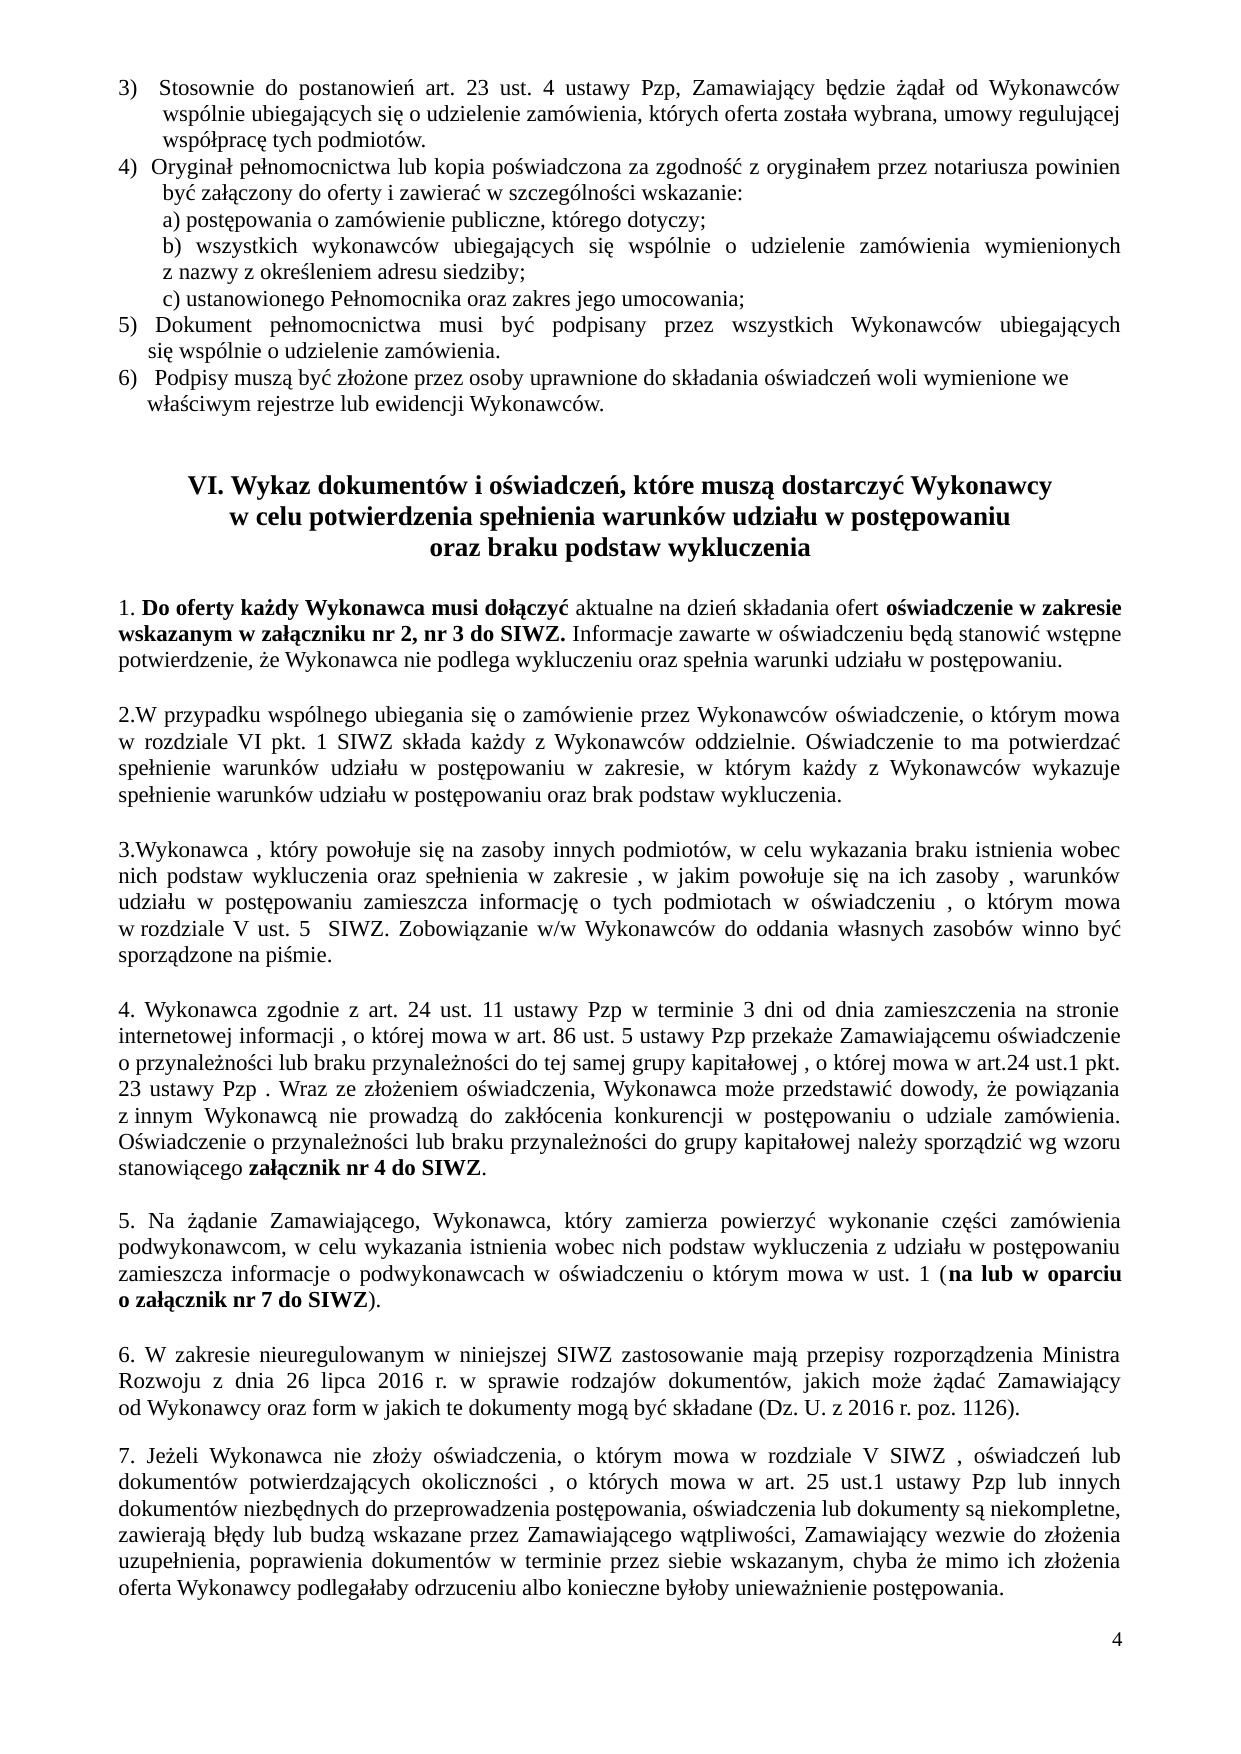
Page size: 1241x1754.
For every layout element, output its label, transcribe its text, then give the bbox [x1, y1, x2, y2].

text 6) Podpisy muszą być złożone przez osoby uprawnione do składania oświadczeń woli wymienione we [118, 364, 1122, 390]
text VI. Wykaz dokumentów i oświadczeń, które muszą dostarczyć Wykonawcy w celu potwierdzenia spełnienia warunków udziału w postępowaniu oraz braku podstaw wykluczenia [118, 469, 1122, 563]
text 1. Do oferty każdy Wykonawca musi dołączyć aktualne na dzień składania ofert oświadczenie w zakresie wskazanym w załączniku nr 2, nr 3 do SIWZ. Informacje zawarte w oświadczeniu będą stanowić wstępne potwierdzenie, że Wykonawca nie podlega wykluczeniu oraz spełnia warunki udziału w postępowaniu. [118, 594, 1122, 673]
text 2.W przypadku wspólnego ubiegania się o zamówienie przez Wykonawców oświadczenie, o którym mowa w rozdziale VI pkt. 1 SIWZ składa każdy z Wykonawców oddzielnie. Oświadczenie to ma potwierdzać spełnienie warunków udziału w postępowaniu w zakresie, w którym każdy z Wykonawców wykazuje spełnienie warunków udziału w postępowaniu oraz brak podstaw wykluczenia. [118, 702, 1122, 807]
text 5) Dokument pełnomocnictwa musi być podpisany przez wszystkich Wykonawców ubiegających się wspólnie o udzielenie zamówienia. [118, 311, 1122, 364]
text właściwym rejestrze lub ewidencji Wykonawców. [118, 390, 1122, 416]
text 6. W zakresie nieuregulowanym w niniejszej SIWZ zastosowanie mają przepisy rozporządzenia Ministra Rozwoju z dnia 26 lipca 2016 r. w sprawie rodzajów dokumentów, jakich może żądać Zamawiający od Wykonawcy oraz form w jakich te dokumenty mogą być składane (Dz. U. z 2016 r. poz. 1126). [118, 1341, 1122, 1420]
text 4) Oryginał pełnomocnictwa lub kopia poświadczona za zgodność z oryginałem przez notariusza powinien być załączony do oferty i zawierać w szczególności wskazanie: [118, 153, 1122, 206]
text c) ustanowionego Pełnomocnika oraz zakres jego umocowania; [118, 285, 1122, 311]
text 5. Na żądanie Zamawiającego, Wykonawca, który zamierza powierzyć wykonanie części zamówienia podwykonawcom, w celu wykazania istnienia wobec nich podstaw wykluczenia z udziału w postępowaniu zamieszcza informacje o podwykonawcach w oświadczeniu o którym mowa w ust. 1 (na lub w oparciu o załącznik nr 7 do SIWZ). [118, 1207, 1122, 1312]
text 4. Wykonawca zgodnie z art. 24 ust. 11 ustawy Pzp w terminie 3 dni od dnia zamieszczenia na stronie internetowej informacji , o której mowa w art. 86 ust. 5 ustawy Pzp przekaże Zamawiającemu oświadczenie o przynależności lub braku przynależności do tej samej grupy kapitałowej , o której mowa w art.24 ust.1 pkt. 23 ustawy Pzp . Wraz ze złożeniem oświadczenia, Wykonawca może przedstawić dowody, że powiązania z innym Wykonawcą nie prowadzą do zakłócenia konkurencji w postępowaniu o udziale zamówienia. Oświadczenie o przynależności lub braku przynależności do grupy kapitałowej należy sporządzić wg wzoru stanowiącego załącznik nr 4 do SIWZ. [118, 996, 1122, 1181]
text a) postępowania o zamówienie publiczne, którego dotyczy; [162, 206, 1122, 232]
text b) wszystkich wykonawców ubiegających się wspólnie o udzielenie zamówienia wymienionych z nazwy z określeniem adresu siedziby; [162, 232, 1122, 285]
text 7. Jeżeli Wykonawca nie złoży oświadczenia, o którym mowa w rozdziale V SIWZ , oświadczeń lub dokumentów potwierdzających okoliczności , o których mowa w art. 25 ust.1 ustawy Pzp lub innych dokumentów niezbędnych do przeprowadzenia postępowania, oświadczenia lub dokumenty są niekompletne, zawierają błędy lub budzą wskazane przez Zamawiającego wątpliwości, Zamawiający wezwie do złożenia uzupełnienia, poprawienia dokumentów w terminie przez siebie wskazanym, chyba że mimo ich złożenia oferta Wykonawcy podlegałaby odrzuceniu albo konieczne byłoby unieważnienie postępowania. [118, 1442, 1122, 1600]
text 3.Wykonawca , który powołuje się na zasoby innych podmiotów, w celu wykazania braku istnienia wobec nich podstaw wykluczenia oraz spełnienia w zakresie , w jakim powołuje się na ich zasoby , warunków udziału w postępowaniu zamieszcza informację o tych podmiotach w oświadczeniu , o którym mowa w rozdziale V ust. 5 SIWZ. Zobowiązanie w/w Wykonawców do oddania własnych zasobów winno być sporządzone na piśmie. [118, 836, 1122, 967]
text 3) Stosownie do postanowień art. 23 ust. 4 ustawy Pzp, Zamawiający będzie żądał od Wykonawców wspólnie ubiegających się o udzielenie zamówienia, których oferta została wybrana, umowy regulującej współpracę tych podmiotów. [118, 74, 1122, 153]
